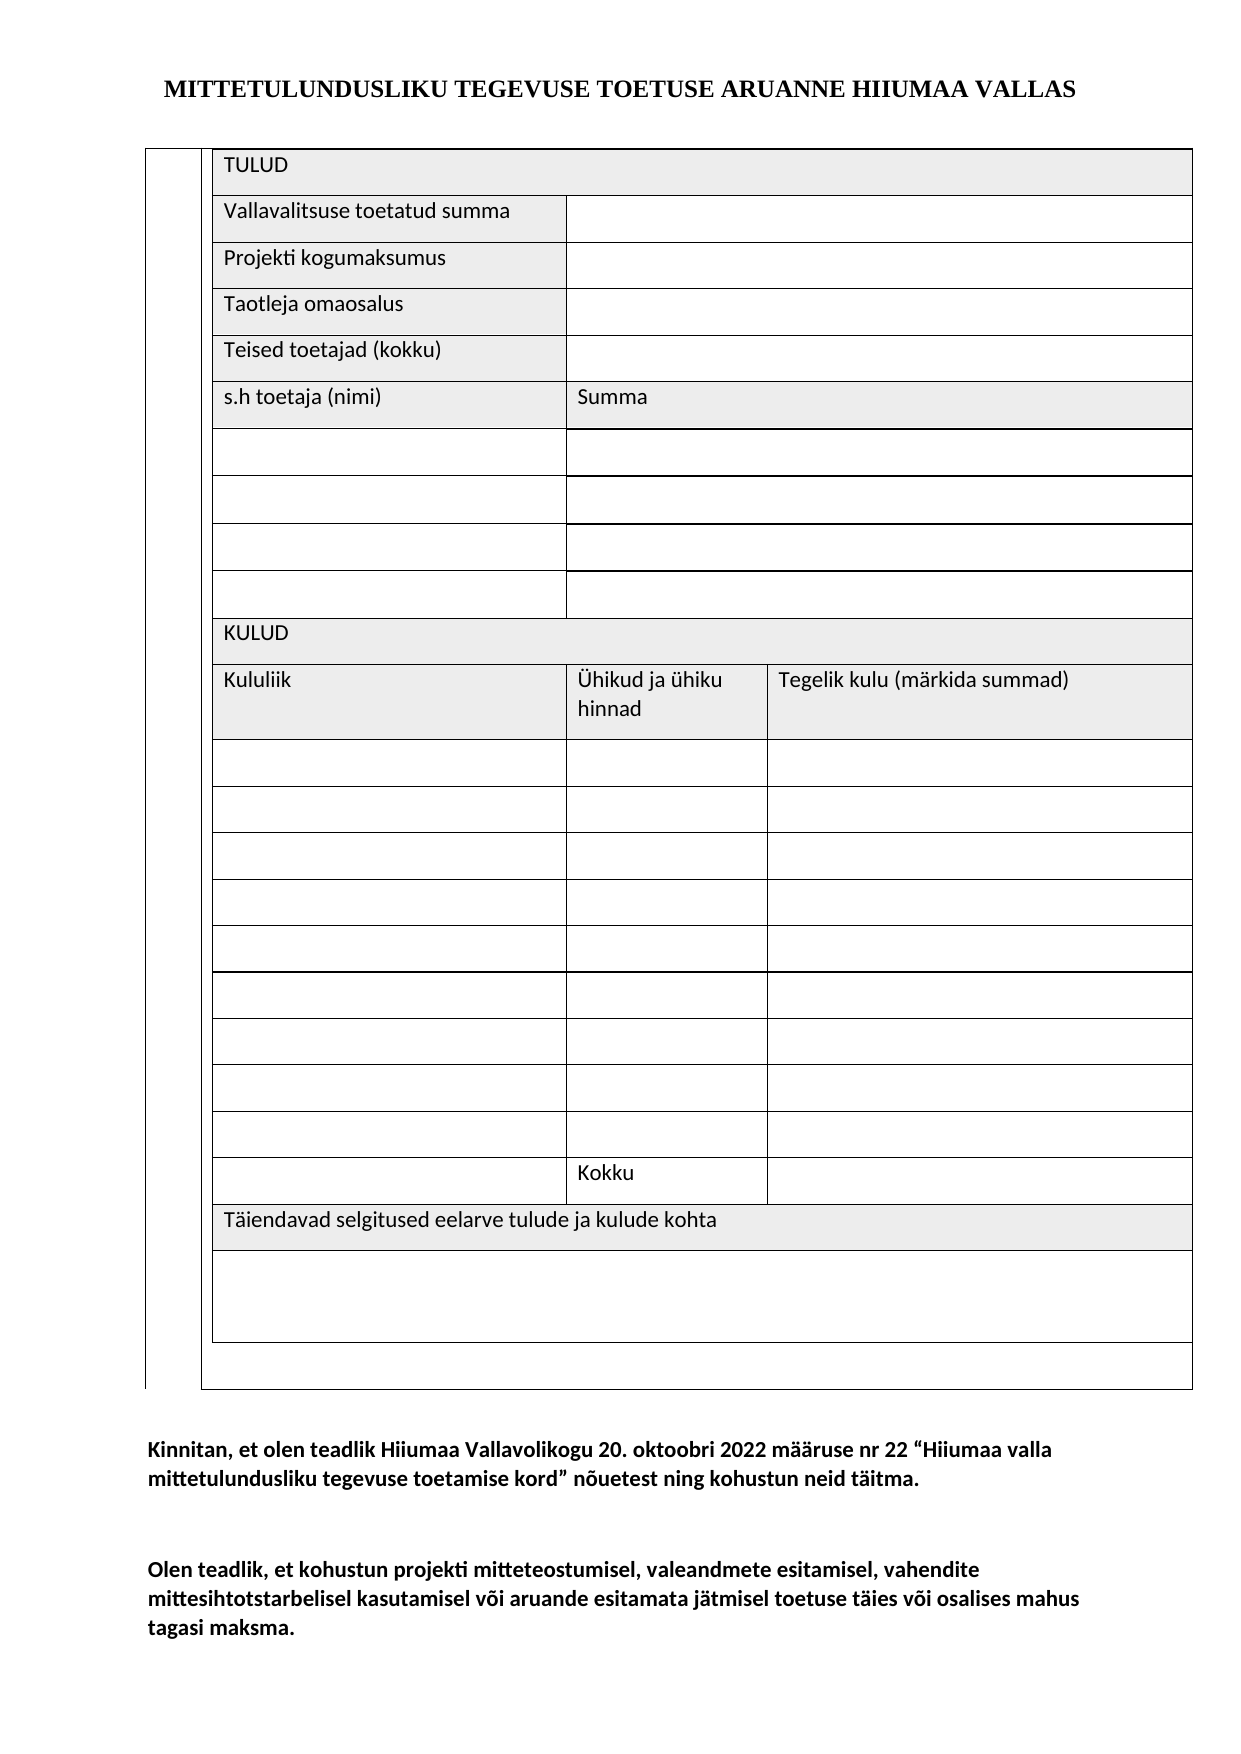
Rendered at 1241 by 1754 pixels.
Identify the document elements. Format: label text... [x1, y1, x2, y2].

table_cell [567, 740, 767, 786]
table_cell [213, 787, 566, 832]
table_cell [567, 1019, 767, 1064]
table_cell [146, 149, 201, 1389]
table_cell [567, 243, 1192, 288]
table_cell Teised toetajad (kokku) [213, 336, 566, 381]
table_cell [213, 429, 566, 475]
table_cell [213, 1065, 566, 1111]
table_cell Kokku [567, 1158, 767, 1204]
table_cell [213, 524, 566, 570]
table_cell [768, 1019, 1192, 1064]
table_cell [768, 1158, 1192, 1204]
table_cell [213, 476, 566, 522]
table_cell [768, 740, 1192, 786]
table_cell KULUD [213, 619, 1192, 664]
table_cell [768, 833, 1192, 878]
table_cell [768, 880, 1192, 925]
table_cell [213, 1158, 566, 1204]
table_cell [567, 477, 1192, 522]
table_cell [213, 880, 566, 925]
table_cell Täiendavad selgitused eelarve tulude ja kulude kohta [213, 1205, 1192, 1250]
table_cell s.h toetaja (nimi) [213, 382, 566, 427]
table_cell [213, 833, 566, 878]
table_cell [567, 973, 767, 1018]
table_cell [567, 289, 1192, 334]
table_cell [567, 572, 1192, 617]
table_cell [213, 1019, 566, 1064]
table_cell [213, 973, 566, 1018]
table_cell [567, 787, 767, 832]
table_cell Kululiik [213, 665, 566, 739]
text Kinnitan, et olen teadlik Hiiumaa Vallavolikogu 20. oktoobri 2022 määruse nr 22 “Hiiumaa valla mittetulundusliku tegevuse toetamise kord” nõuetest ning kohustun neid täitma. [148, 1435, 1093, 1492]
table_cell [567, 525, 1192, 570]
table_cell Tegelik kulu (märkida summad) [768, 665, 1192, 739]
text Olen teadlik, et kohustun projekti mitteteostumisel, valeandmete esitamisel, vahendite mittesihtotstarbelisel kasutamisel või aruande esitamata jätmisel toetuse täies või osalises mahus tagasi maksma. [148, 1555, 1093, 1641]
table_cell [213, 571, 566, 617]
table_cell [213, 926, 566, 971]
table_cell [202, 149, 1192, 1389]
table_cell [213, 1251, 1192, 1342]
table_cell Taotleja omaosalus [213, 289, 566, 334]
table_cell [567, 833, 767, 878]
table_cell [768, 926, 1192, 971]
table_cell [567, 430, 1192, 475]
table_cell [768, 1112, 1192, 1157]
table_cell [567, 196, 1192, 242]
table_cell [567, 1112, 767, 1157]
table_cell Projekti kogumaksumus [213, 243, 566, 288]
table_cell [567, 880, 767, 925]
table_cell Summa [567, 382, 1192, 427]
table_cell [213, 1112, 566, 1157]
table_cell [567, 1065, 767, 1111]
table_cell Vallavalitsuse toetatud summa [213, 196, 566, 242]
table_cell [213, 740, 566, 786]
table_cell [768, 787, 1192, 832]
table_cell [567, 926, 767, 971]
table_cell [567, 336, 1192, 381]
table_cell [768, 973, 1192, 1018]
table_cell [768, 1065, 1192, 1111]
table_header TULUD [213, 150, 1192, 195]
table_cell Ühikud ja ühiku hinnad [567, 665, 767, 739]
